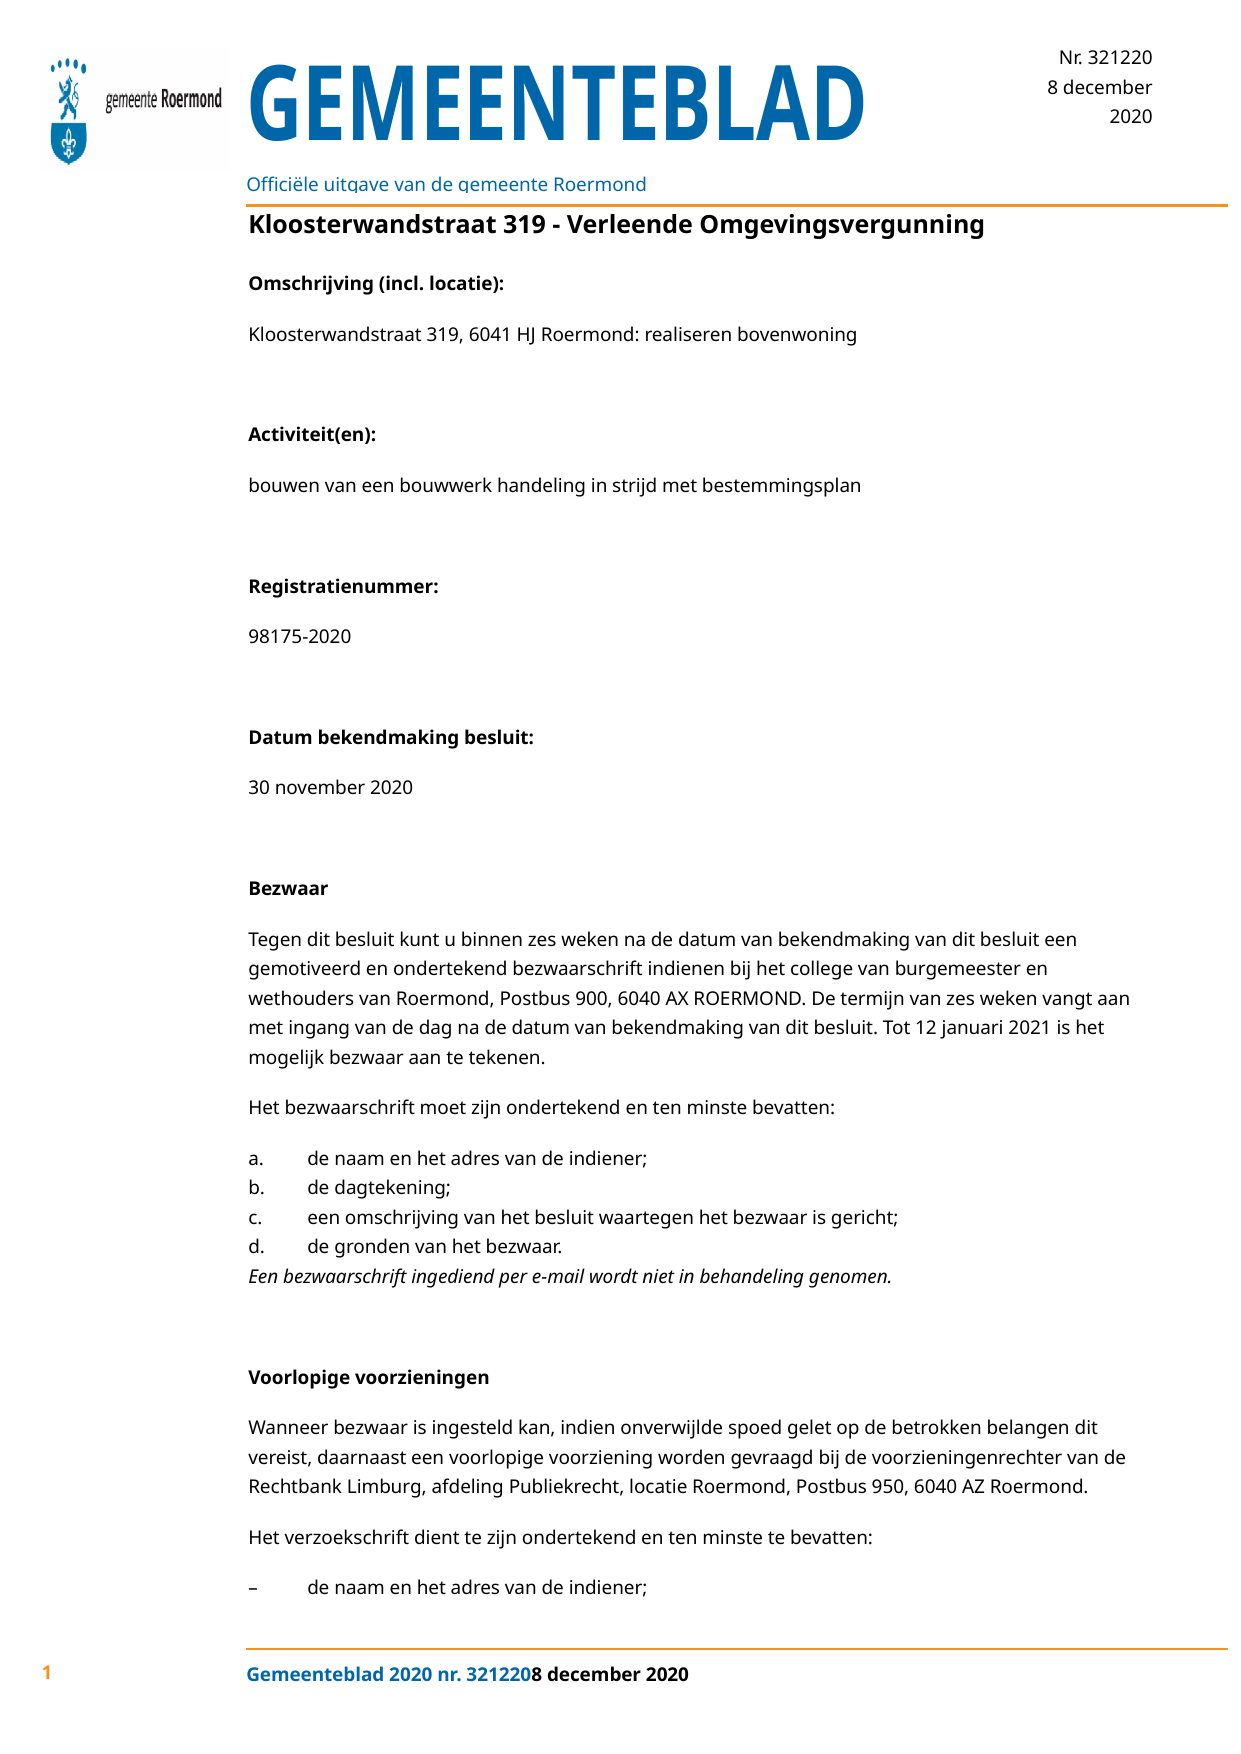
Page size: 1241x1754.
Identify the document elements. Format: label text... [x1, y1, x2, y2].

text Kloosterwandstraat 319, 6041 HJ Roermond: realiseren bovenwoning [248, 321, 1152, 346]
text Een bezwaarschrift ingediend per e-mail wordt niet in behandeling genomen. [248, 1263, 1152, 1289]
text Het verzoekschrift dient te zijn ondertekend en ten minste te bevatten: [248, 1524, 1152, 1550]
text 98175-2020 [248, 623, 1152, 649]
text Bezwaar [248, 875, 1152, 901]
text Registratienummer: [248, 573, 1152, 598]
text Het bezwaarschrift moet zijn ondertekend en ten minste bevatten: [248, 1094, 1152, 1120]
text 30 november 2020 [248, 774, 1152, 800]
text Tegen dit besluit kunt u binnen zes weken na de datum van bekendmaking van dit besluit een gemotiveerd en ondertekend bezwaarschrift indienen bij het college van burgemeester en wethouders van Roermond, Postbus 900, 6040 AX ROERMOND. De termijn van zes weken vangt aan met ingang van de dag na de datum van bekendmaking van dit besluit. Tot 12 januari 2021 is het mogelijk bezwaar aan te tekenen. [248, 926, 1152, 1070]
text Wanneer bezwaar is ingesteld kan, indien onverwijlde spoed gelet op de betrokken belangen dit vereist, daarnaast een voorlopige voorziening worden gevraagd bij de voorzieningenrechter van de Rechtbank Limburg, afdeling Publiekrecht, locatie Roermond, Postbus 950, 6040 AZ Roermond. [248, 1414, 1152, 1499]
picture [41, 47, 231, 172]
list de naam en het adres van de indiener; [248, 1145, 1152, 1171]
list een omschrijving van het besluit waartegen het bezwaar is gericht; [248, 1204, 1152, 1230]
list de dagtekening; [248, 1174, 1152, 1200]
text bouwen van een bouwwerk handeling in strijd met bestemmingsplan [248, 472, 1152, 498]
text Activiteit(en): [248, 422, 1152, 447]
text Omschrijving (incl. locatie): [248, 270, 1152, 296]
list de gronden van het bezwaar. [248, 1234, 1152, 1259]
text Voorlopige voorzieningen [248, 1364, 1152, 1390]
text Kloosterwandstraat 319 - Verleende Omgevingsvergunning [248, 207, 1152, 241]
list de naam en het adres van de indiener; [248, 1574, 1152, 1600]
text Datum bekendmaking besluit: [248, 724, 1152, 750]
